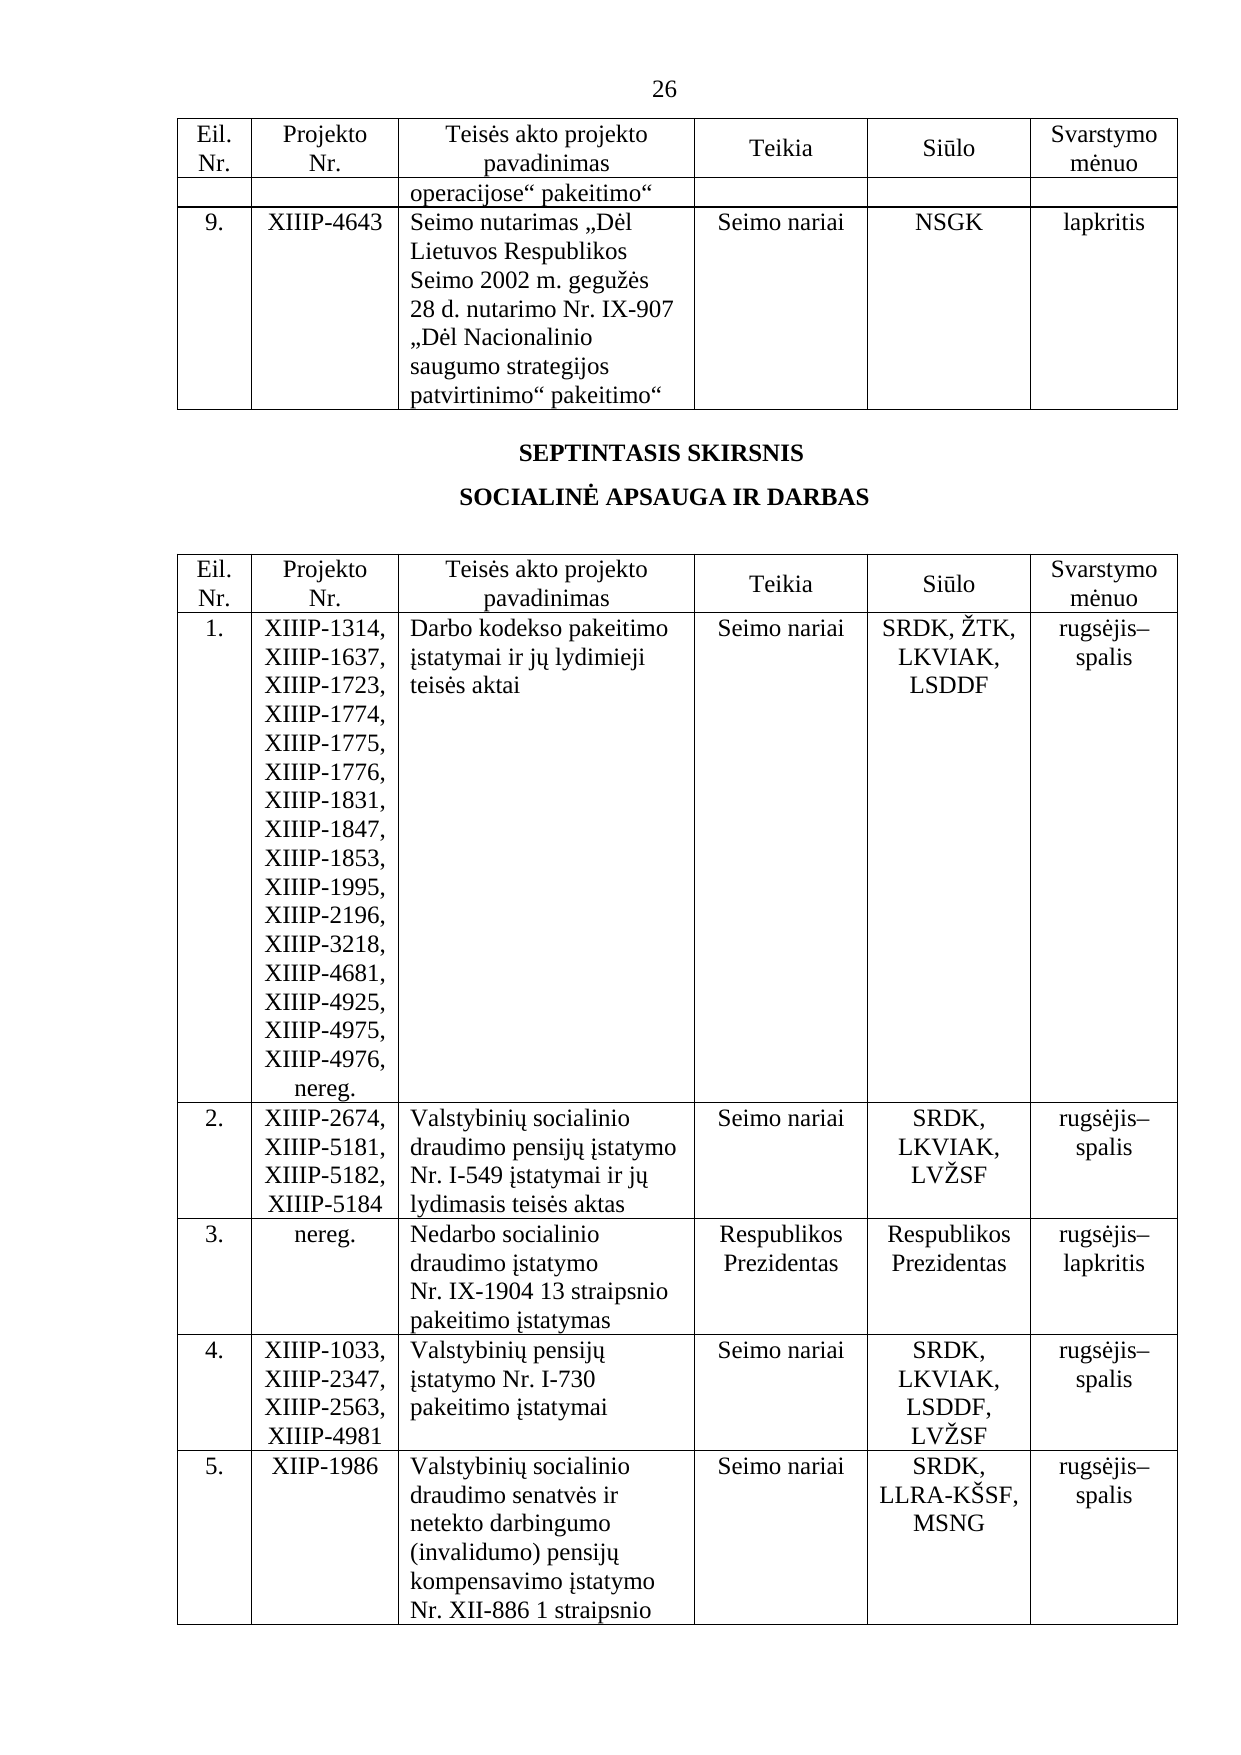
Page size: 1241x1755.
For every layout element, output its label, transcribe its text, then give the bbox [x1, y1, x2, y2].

table_header Siūlo [868, 119, 1030, 177]
table_cell XIIIP-1314, XIIIP-1637, XIIIP-1723, XIIIP-1774, XIIIP-1775, XIIIP-1776, XIIIP-1831, XIIIP-1847, XIIIP-1853, XIIIP-1995, XIIIP-2196, XIIIP-3218, XIIIP-4681, XIIIP-4925, XIIIP-4975, XIIIP-4976, nereg. [252, 613, 398, 1102]
table_header Teikia [695, 119, 867, 177]
table_cell Seimo nariai [695, 1335, 867, 1450]
table_cell 1. [178, 613, 251, 1102]
text SEPTINTASIS SKIRSNIS [177, 438, 1152, 467]
table_cell NSGK [868, 208, 1030, 409]
table_cell [868, 178, 1030, 206]
table_cell SRDK, LKVIAK, LVŽSF [868, 1103, 1030, 1218]
table_header Eil. Nr. [178, 555, 251, 612]
table_cell Seimo nariai [695, 1103, 867, 1218]
table_header Teisės akto projekto pavadinimas [399, 555, 694, 612]
table_cell Valstybinių pensijų įstatymo Nr. I-730 pakeitimo įstatymai [399, 1335, 694, 1450]
table_cell rugsėjis–spalis [1031, 1103, 1177, 1218]
table_cell Seimo nariai [695, 208, 867, 409]
table_cell [252, 178, 398, 206]
table_cell XIIIP-2674, XIIIP-5181, XIIIP-5182, XIIIP-5184 [252, 1103, 398, 1218]
table_header Teisės akto projekto pavadinimas [399, 119, 694, 177]
table_cell Respublikos Prezidentas [868, 1219, 1030, 1334]
table_cell Darbo kodekso pakeitimo įstatymai ir jų lydimieji teisės aktai [399, 613, 694, 1102]
table_cell Nedarbo socialinio draudimo įstatymo Nr. IX-1904 13 straipsnio pakeitimo įstatymas [399, 1219, 694, 1334]
table_header Eil. Nr. [178, 119, 251, 177]
table_cell [178, 178, 251, 206]
table_cell nereg. [252, 1219, 398, 1334]
table_cell 3. [178, 1219, 251, 1334]
text SOCIALINĖ APSAUGA IR DARBAS [177, 482, 1152, 510]
table_header Svarstymo mėnuo [1031, 119, 1177, 177]
table_cell SRDK, ŽTK, LKVIAK, LSDDF [868, 613, 1030, 1102]
table_cell 4. [178, 1335, 251, 1450]
table_cell 9. [178, 208, 251, 409]
table_cell Seimo nariai [695, 1451, 867, 1623]
table_header Siūlo [868, 555, 1030, 612]
table_cell 2. [178, 1103, 251, 1218]
table_cell operacijose“ pakeitimo“ [399, 178, 694, 206]
table_cell rugsėjis–spalis [1031, 613, 1177, 1102]
table_cell Valstybinių socialinio draudimo senatvės ir netekto darbingumo (invalidumo) pensijų kompensavimo įstatymo Nr. XII-886 1 straipsnio [399, 1451, 694, 1623]
table_cell 5. [178, 1451, 251, 1623]
table_cell Valstybinių socialinio draudimo pensijų įstatymo Nr. I-549 įstatymai ir jų lydimasis teisės aktas [399, 1103, 694, 1218]
table_cell SRDK, LKVIAK, LSDDF, LVŽSF [868, 1335, 1030, 1450]
table_cell Respublikos Prezidentas [695, 1219, 867, 1334]
table_cell [695, 178, 867, 206]
table_cell lapkritis [1031, 208, 1177, 409]
table_header Svarstymo mėnuo [1031, 555, 1177, 612]
table_cell Seimo nariai [695, 613, 867, 1102]
table_header Projekto Nr. [252, 119, 398, 177]
table_cell XIIIP-4643 [252, 208, 398, 409]
table_header Teikia [695, 555, 867, 612]
table_cell rugsėjis–spalis [1031, 1335, 1177, 1450]
table_cell XIIIP-1033, XIIIP-2347, XIIIP-2563, XIIIP-4981 [252, 1335, 398, 1450]
table_cell SRDK, LLRA-KŠSF, MSNG [868, 1451, 1030, 1623]
table_cell XIIP-1986 [252, 1451, 398, 1623]
table_header Projekto Nr. [252, 555, 398, 612]
table_cell rugsėjis–spalis [1031, 1451, 1177, 1623]
table_cell Seimo nutarimas „Dėl Lietuvos Respublikos Seimo 2002 m. gegužės 28 d. nutarimo Nr. IX-907 „Dėl Nacionalinio saugumo strategijos patvirtinimo“ pakeitimo“ [399, 208, 694, 409]
table_cell rugsėjis–lapkritis [1031, 1219, 1177, 1334]
table_cell [1031, 178, 1177, 206]
